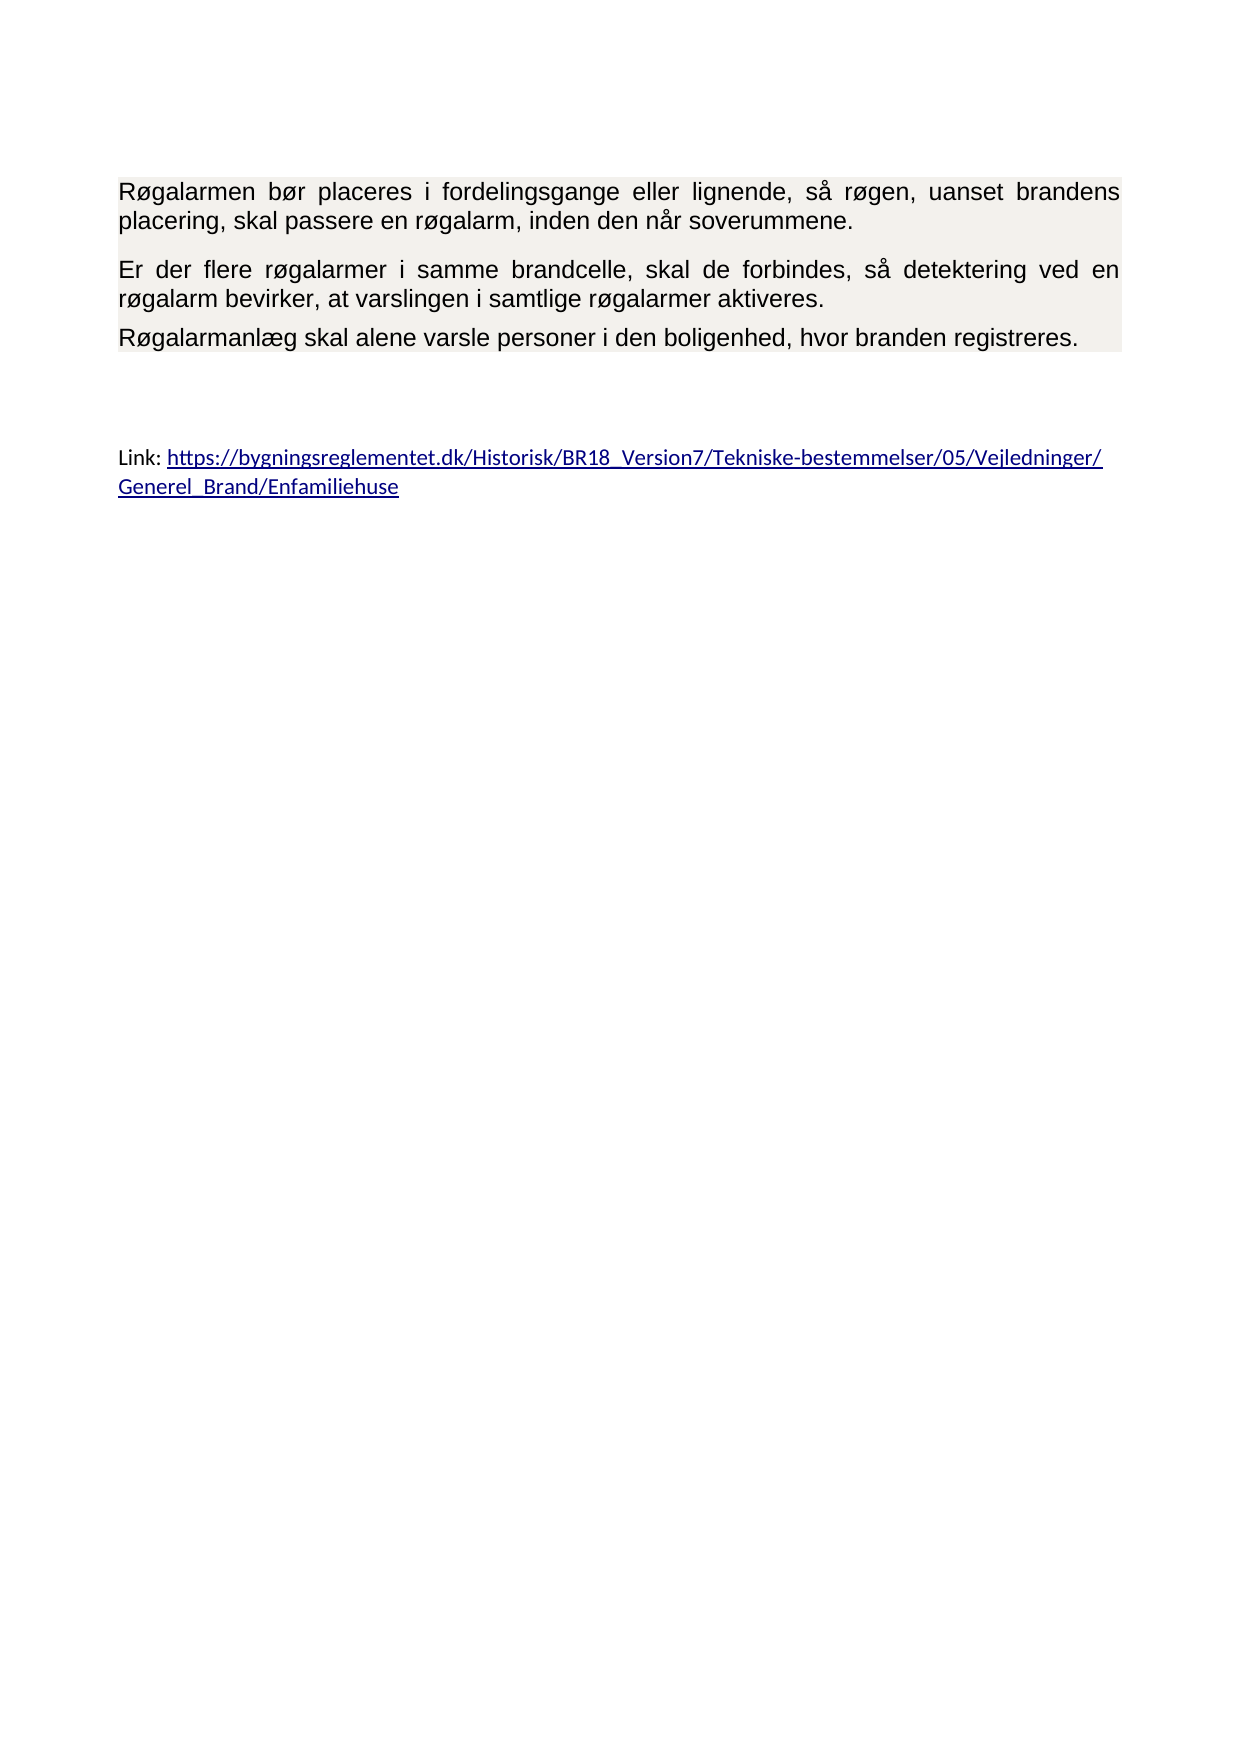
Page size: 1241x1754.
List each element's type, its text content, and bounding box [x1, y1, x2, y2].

text Røgalarmanlæg skal alene varsle personer i den boligenhed, hvor branden registreres. [118, 323, 1122, 352]
text Link: https://bygningsreglementet.dk/Historisk/BR18_Version7/Tekniske-bestemmelser/05/Vejledninger/Generel_Brand/Enfamiliehuse [118, 443, 1122, 500]
text Er der flere røgalarmer i samme brandcelle, skal de forbindes, så detektering ved en røgalarm bevirker, at varslingen i samtlige røgalarmer aktiveres. [118, 256, 1122, 313]
text Røgalarmen bør placeres i fordelingsgange eller lignende, så røgen, uanset brandens placering, skal passere en røgalarm, inden den når soverummene. [118, 177, 1122, 235]
